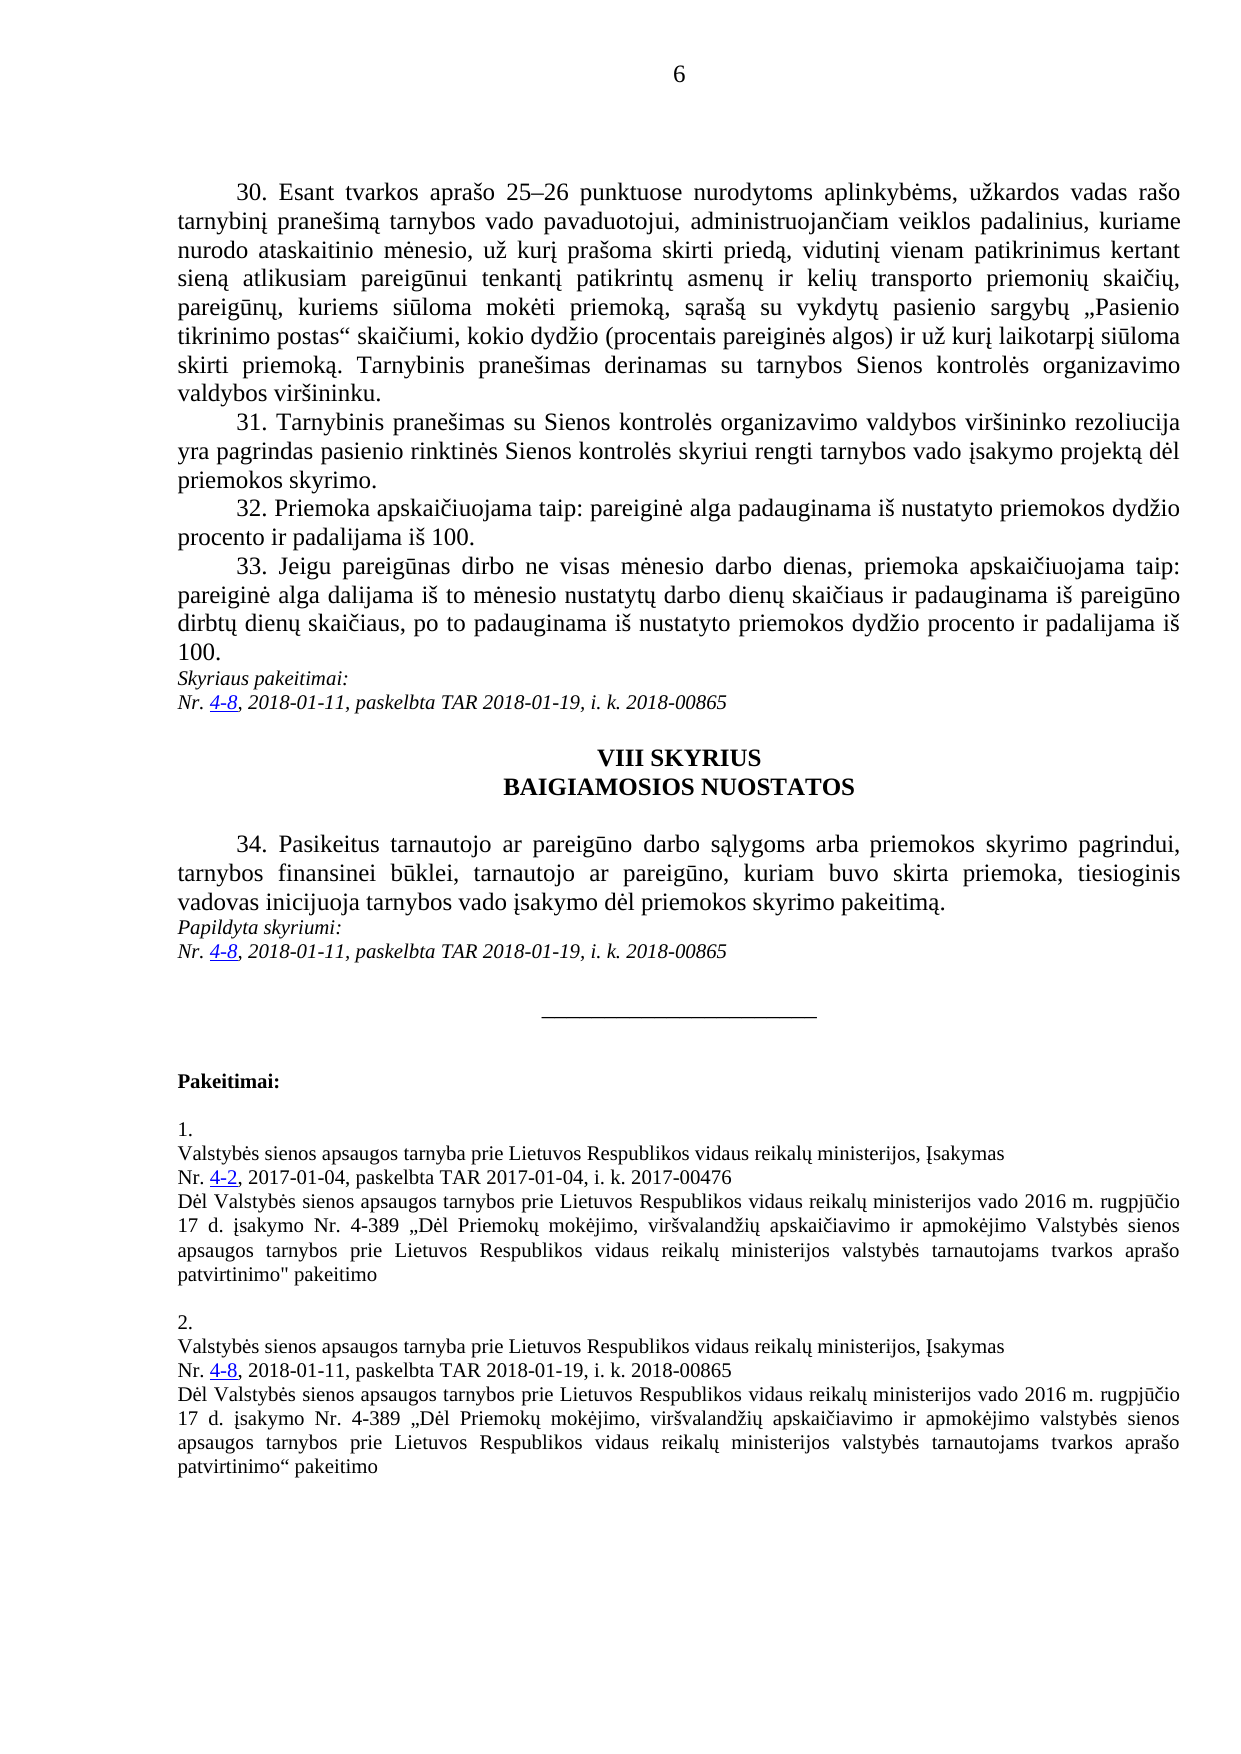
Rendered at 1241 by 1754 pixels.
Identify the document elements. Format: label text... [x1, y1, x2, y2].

text 2. [177, 1310, 1181, 1334]
text 33. Jeigu pareigūnas dirbo ne visas mėnesio darbo dienas, priemoka apskaičiuojama taip: pareiginė alga dalijama iš to mėnesio nustatytų darbo dienų skaičiaus ir padauginama iš pareigūno dirbtų dienų skaičiaus, po to padauginama iš nustatyto priemokos dydžio procento ir padalijama iš 100. [177, 551, 1181, 666]
text Dėl Valstybės sienos apsaugos tarnybos prie Lietuvos Respublikos vidaus reikalų ministerijos vado 2016 m. rugpjūčio 17 d. įsakymo Nr. 4-389 „Dėl Priemokų mokėjimo, viršvalandžių apskaičiavimo ir apmokėjimo Valstybės sienos apsaugos tarnybos prie Lietuvos Respublikos vidaus reikalų ministerijos valstybės tarnautojams tvarkos aprašo patvirtinimo" pakeitimo [177, 1189, 1181, 1286]
text Nr. 4-2, 2017-01-04, paskelbta TAR 2017-01-04, i. k. 2017-00476 [177, 1165, 1181, 1189]
text ______________________ [177, 992, 1181, 1021]
text 34. Pasikeitus tarnautojo ar pareigūno darbo sąlygoms arba priemokos skyrimo pagrindui, tarnybos finansinei būklei, tarnautojo ar pareigūno, kuriam buvo skirta priemoka, tiesioginis vadovas inicijuoja tarnybos vado įsakymo dėl priemokos skyrimo pakeitimą. [177, 829, 1181, 915]
text Skyriaus pakeitimai: [177, 666, 1181, 690]
text Valstybės sienos apsaugos tarnyba prie Lietuvos Respublikos vidaus reikalų ministerijos, Įsakymas [177, 1334, 1181, 1358]
text 1. [177, 1117, 1181, 1141]
text Valstybės sienos apsaugos tarnyba prie Lietuvos Respublikos vidaus reikalų ministerijos, Įsakymas [177, 1141, 1181, 1165]
text Papildyta skyriumi: [177, 915, 1181, 939]
text Nr. 4-8, 2018-01-11, paskelbta TAR 2018-01-19, i. k. 2018-00865 [177, 690, 1181, 714]
text 32. Priemoka apskaičiuojama taip: pareiginė alga padauginama iš nustatyto priemokos dydžio procento ir padalijama iš 100. [177, 493, 1181, 551]
text 30. Esant tvarkos aprašo 25–26 punktuose nurodytoms aplinkybėms, užkardos vadas rašo tarnybinį pranešimą tarnybos vado pavaduotojui, administruojančiam veiklos padalinius, kuriame nurodo ataskaitinio mėnesio, už kurį prašoma skirti priedą, vidutinį vienam patikrinimus kertant sieną atlikusiam pareigūnui tenkantį patikrintų asmenų ir kelių transporto priemonių skaičių, pareigūnų, kuriems siūloma mokėti priemoką, sąrašą su vykdytų pasienio sargybų „Pasienio tikrinimo postas“ skaičiumi, kokio dydžio (procentais pareiginės algos) ir už kurį laikotarpį siūloma skirti priemoką. Tarnybinis pranešimas derinamas su tarnybos Sienos kontrolės organizavimo valdybos viršininku. [177, 177, 1181, 407]
text Nr. 4-8, 2018-01-11, paskelbta TAR 2018-01-19, i. k. 2018-00865 [177, 939, 1181, 963]
text Nr. 4-8, 2018-01-11, paskelbta TAR 2018-01-19, i. k. 2018-00865 [177, 1358, 1181, 1382]
text 31. Tarnybinis pranešimas su Sienos kontrolės organizavimo valdybos viršininko rezoliucija yra pagrindas pasienio rinktinės Sienos kontrolės skyriui rengti tarnybos vado įsakymo projektą dėl priemokos skyrimo. [177, 407, 1181, 493]
text Pakeitimai: [177, 1069, 1181, 1093]
text BAIGIAMOSIOS NUOSTATOS [177, 772, 1181, 800]
text VIII SKYRIUS [177, 743, 1181, 772]
text Dėl Valstybės sienos apsaugos tarnybos prie Lietuvos Respublikos vidaus reikalų ministerijos vado 2016 m. rugpjūčio 17 d. įsakymo Nr. 4-389 „Dėl Priemokų mokėjimo, viršvalandžių apskaičiavimo ir apmokėjimo valstybės sienos apsaugos tarnybos prie Lietuvos Respublikos vidaus reikalų ministerijos valstybės tarnautojams tvarkos aprašo patvirtinimo“ pakeitimo [177, 1382, 1181, 1478]
